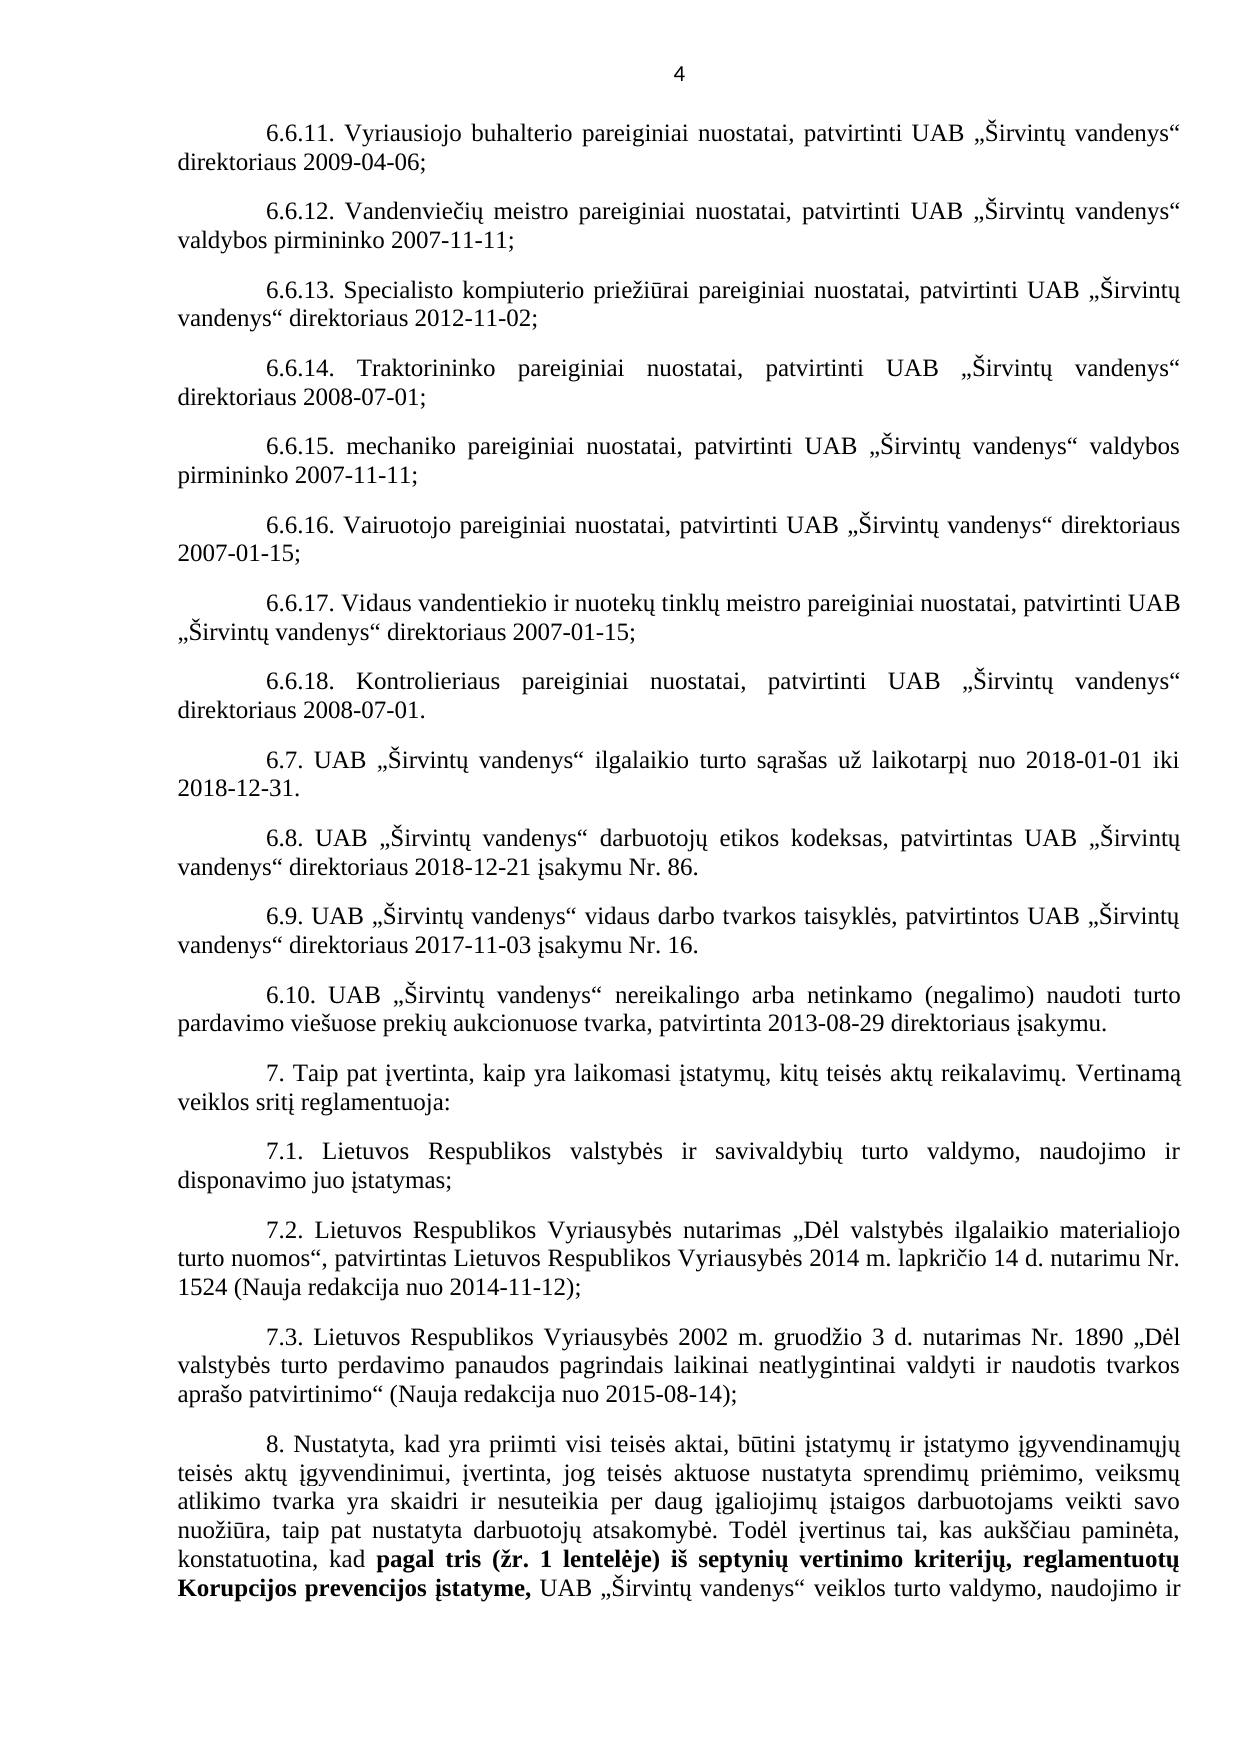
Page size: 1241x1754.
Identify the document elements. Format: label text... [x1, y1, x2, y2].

text 7. Taip pat įvertinta, kaip yra laikomasi įstatymų, kitų teisės aktų reikalavimų. Vertinamą veiklos sritį reglamentuoja: [177, 1058, 1181, 1116]
text 6.6.13. Specialisto kompiuterio priežiūrai pareiginiai nuostatai, patvirtinti UAB „Širvintų vandenys“ direktoriaus 2012-11-02; [177, 275, 1181, 332]
text 6.6.18. Kontrolieriaus pareiginiai nuostatai, patvirtinti UAB „Širvintų vandenys“ direktoriaus 2008-07-01. [177, 666, 1181, 724]
text 6.6.16. Vairuotojo pareiginiai nuostatai, patvirtinti UAB „Širvintų vandenys“ direktoriaus 2007-01-15; [177, 510, 1181, 567]
text 6.7. UAB „Širvintų vandenys“ ilgalaikio turto sąrašas už laikotarpį nuo 2018-01-01 iki 2018-12-31. [177, 745, 1181, 802]
text 6.9. UAB „Širvintų vandenys“ vidaus darbo tvarkos taisyklės, patvirtintos UAB „Širvintų vandenys“ direktoriaus 2017-11-03 įsakymu Nr. 16. [177, 901, 1181, 959]
text 6.10. UAB „Širvintų vandenys“ nereikalingo arba netinkamo (negalimo) naudoti turto pardavimo viešuose prekių aukcionuose tvarka, patvirtinta 2013-08-29 direktoriaus įsakymu. [177, 980, 1181, 1037]
text 7.1. Lietuvos Respublikos valstybės ir savivaldybių turto valdymo, naudojimo ir disponavimo juo įstatymas; [177, 1136, 1181, 1194]
text 6.6.15. mechaniko pareiginiai nuostatai, patvirtinti UAB „Širvintų vandenys“ valdybos pirmininko 2007-11-11; [177, 431, 1181, 489]
text 7.2. Lietuvos Respublikos Vyriausybės nutarimas „Dėl valstybės ilgalaikio materialiojo turto nuomos“, patvirtintas Lietuvos Respublikos Vyriausybės 2014 m. lapkričio 14 d. nutarimu Nr. 1524 (Nauja redakcija nuo 2014-11-12); [177, 1215, 1181, 1301]
text 6.6.12. Vandenviečių meistro pareiginiai nuostatai, patvirtinti UAB „Širvintų vandenys“ valdybos pirmininko 2007-11-11; [177, 196, 1181, 254]
text 6.6.14. Traktorininko pareiginiai nuostatai, patvirtinti UAB „Širvintų vandenys“ direktoriaus 2008-07-01; [177, 353, 1181, 411]
text 6.6.11. Vyriausiojo buhalterio pareiginiai nuostatai, patvirtinti UAB „Širvintų vandenys“ direktoriaus 2009-04-06; [177, 118, 1181, 176]
text 8. Nustatyta, kad yra priimti visi teisės aktai, būtini įstatymų ir įstatymo įgyvendinamųjų teisės aktų įgyvendinimui, įvertinta, jog teisės aktuose nustatyta sprendimų priėmimo, veiksmų atlikimo tvarka yra skaidri ir nesuteikia per daug įgaliojimų įstaigos darbuotojams veikti savo nuožiūra, taip pat nustatyta darbuotojų atsakomybė. Todėl įvertinus tai, kas aukščiau paminėta, konstatuotina, kad pagal tris (žr. 1 lentelėje) iš septynių vertinimo kriterijų, reglamentuotų Korupcijos prevencijos įstatyme, UAB „Širvintų vandenys“ veiklos turto valdymo, naudojimo ir [177, 1429, 1181, 1601]
text 6.8. UAB „Širvintų vandenys“ darbuotojų etikos kodeksas, patvirtintas UAB „Širvintų vandenys“ direktoriaus 2018-12-21 įsakymu Nr. 86. [177, 823, 1181, 881]
text 6.6.17. Vidaus vandentiekio ir nuotekų tinklų meistro pareiginiai nuostatai, patvirtinti UAB „Širvintų vandenys“ direktoriaus 2007-01-15; [177, 588, 1181, 646]
text 7.3. Lietuvos Respublikos Vyriausybės 2002 m. gruodžio 3 d. nutarimas Nr. 1890 „Dėl valstybės turto perdavimo panaudos pagrindais laikinai neatlygintinai valdyti ir naudotis tvarkos aprašo patvirtinimo“ (Nauja redakcija nuo 2015-08-14); [177, 1322, 1181, 1408]
